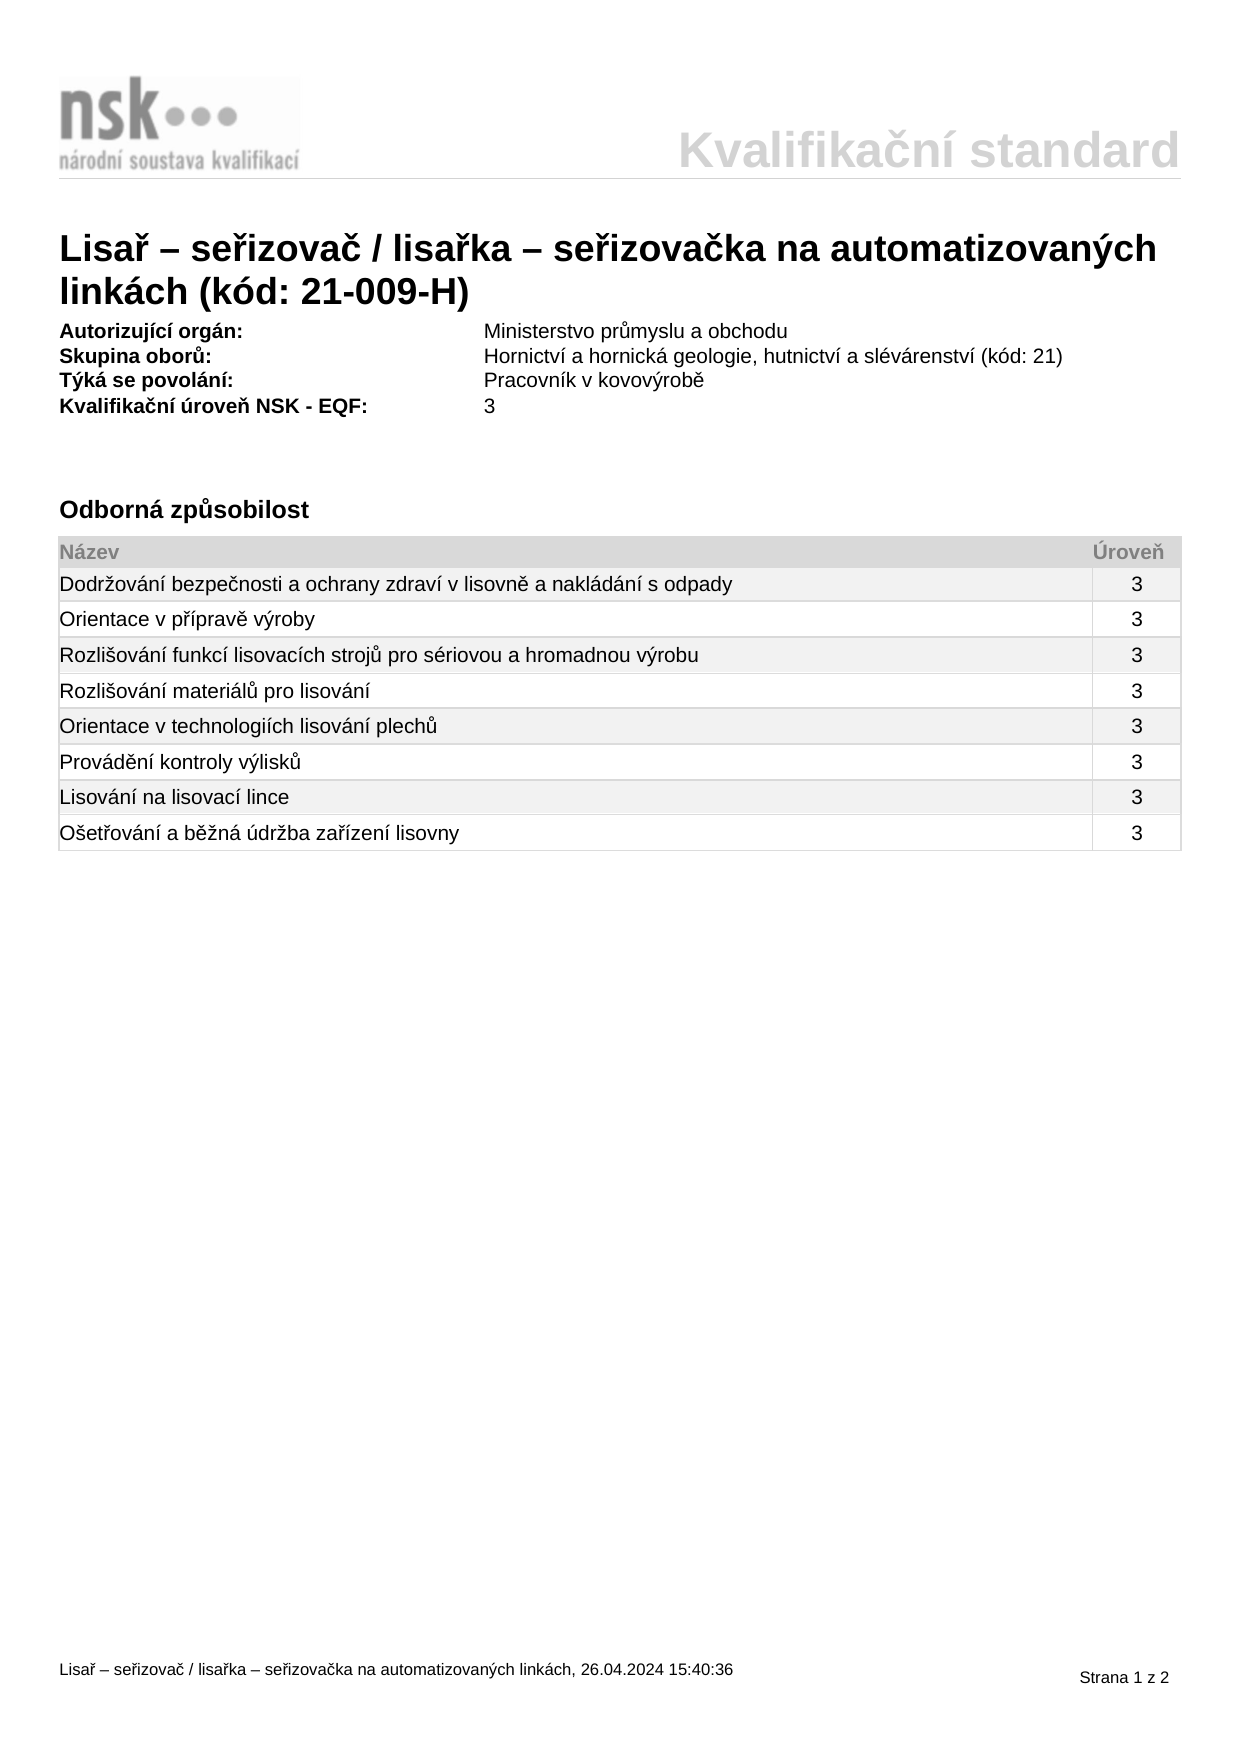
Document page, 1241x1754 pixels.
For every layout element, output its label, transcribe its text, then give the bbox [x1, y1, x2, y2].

table_cell Týká se povolání: [59, 368, 483, 392]
table_cell [620, 196, 626, 224]
table_cell [862, 1405, 1093, 1659]
table_cell [1093, 1150, 1169, 1404]
table_cell 3 [1093, 815, 1180, 849]
table_cell [1169, 196, 1181, 224]
table_cell [626, 851, 862, 1149]
table_cell [862, 196, 1093, 224]
table_cell Strana 1 z 2 [862, 1660, 1169, 1696]
table_cell [59, 1405, 483, 1659]
table_cell Úroveň [1093, 538, 1180, 566]
table_cell [484, 1405, 620, 1659]
table_cell Ministerstvo průmyslu a obchodu [484, 319, 1181, 344]
table_cell [1169, 1150, 1181, 1404]
table_cell Lisování na lisovací lince [60, 781, 1092, 813]
table_cell Skupina oborů: [59, 344, 483, 368]
table_cell [59, 172, 483, 178]
table_cell Orientace v technologiích lisování plechů [60, 709, 1092, 743]
table_cell Lisař – seřizovač / lisařka – seřizovačka na automatizovaných linkách, 26.04.2024 15:40:36 [59, 1660, 862, 1696]
table_cell Kvalifikační úroveň NSK - EQF: [59, 394, 483, 417]
table_cell [59, 196, 483, 224]
table_cell Odborná způsobilost [59, 490, 1181, 524]
table_cell [620, 1405, 626, 1659]
table_cell Lisař – seřizovač / lisařka – seřizovačka na automatizovaných linkách (kód: 21-009-H) [59, 224, 1181, 313]
table_cell 3 [484, 394, 1181, 417]
table_cell [59, 313, 483, 319]
table_cell Provádění kontroly výlisků [60, 745, 1092, 779]
table_cell Rozlišování funkcí lisovacích strojů pro sériovou a hromadnou výrobu [60, 638, 1092, 672]
table_cell 3 [1093, 568, 1180, 600]
table_cell [620, 524, 626, 536]
table_cell [1093, 418, 1169, 489]
table_cell 3 [1093, 781, 1180, 813]
table_cell [1093, 196, 1169, 224]
table_cell [862, 524, 1093, 536]
table_cell [1169, 1405, 1181, 1659]
table_cell [59, 179, 1181, 196]
table_cell [1093, 524, 1169, 536]
table_cell [59, 418, 483, 489]
table_cell [626, 1405, 862, 1659]
table_cell [1093, 313, 1169, 319]
table_header Kvalifikační standard [626, 59, 1181, 178]
table_cell [620, 1150, 626, 1404]
table_cell [484, 418, 620, 489]
table_cell 3 [1093, 674, 1180, 707]
table_cell 3 [1093, 638, 1180, 672]
table_cell [1093, 1405, 1169, 1659]
table_cell Název [60, 538, 1092, 566]
table_cell [862, 418, 1093, 489]
table_cell Rozlišování materiálů pro lisování [60, 674, 1092, 707]
table_cell [862, 851, 1093, 1149]
table_cell [1093, 851, 1169, 1149]
table_cell [1169, 1660, 1181, 1696]
table_cell [59, 1150, 483, 1404]
table_cell Hornictví a hornická geologie, hutnictví a slévárenství (kód: 21) [484, 344, 1181, 368]
table_cell [1169, 524, 1181, 536]
table_cell 3 [1093, 745, 1180, 779]
table_cell [484, 851, 620, 1149]
table_cell [862, 313, 1093, 319]
table_cell Autorizující orgán: [59, 319, 483, 343]
table_cell [484, 1150, 620, 1404]
table_cell 3 [1093, 602, 1180, 636]
table_cell [862, 1150, 1093, 1404]
table_cell Orientace v přípravě výroby [60, 602, 1092, 636]
table_header [621, 59, 626, 172]
table_cell [626, 524, 862, 536]
table_cell [1169, 851, 1181, 1149]
picture [58, 59, 621, 172]
table_cell [484, 524, 620, 536]
table_cell [1169, 313, 1181, 319]
table_cell [620, 851, 626, 1149]
table_cell [626, 1150, 862, 1404]
table_cell [626, 313, 862, 319]
table_cell [484, 172, 620, 178]
table_cell [626, 418, 862, 489]
table_cell Ošetřování a běžná údržba zařízení lisovny [60, 815, 1092, 849]
table_cell Pracovník v kovovýrobě [484, 368, 1181, 393]
table_cell [484, 196, 620, 224]
table_cell [59, 851, 483, 1149]
table_cell [484, 313, 620, 319]
table_cell [620, 418, 626, 489]
table_cell [626, 196, 862, 224]
table_cell 3 [1093, 709, 1180, 743]
table_cell [1169, 418, 1181, 489]
table_cell Dodržování bezpečnosti a ochrany zdraví v lisovně a nakládání s odpady [60, 568, 1092, 600]
table_cell [59, 524, 483, 536]
